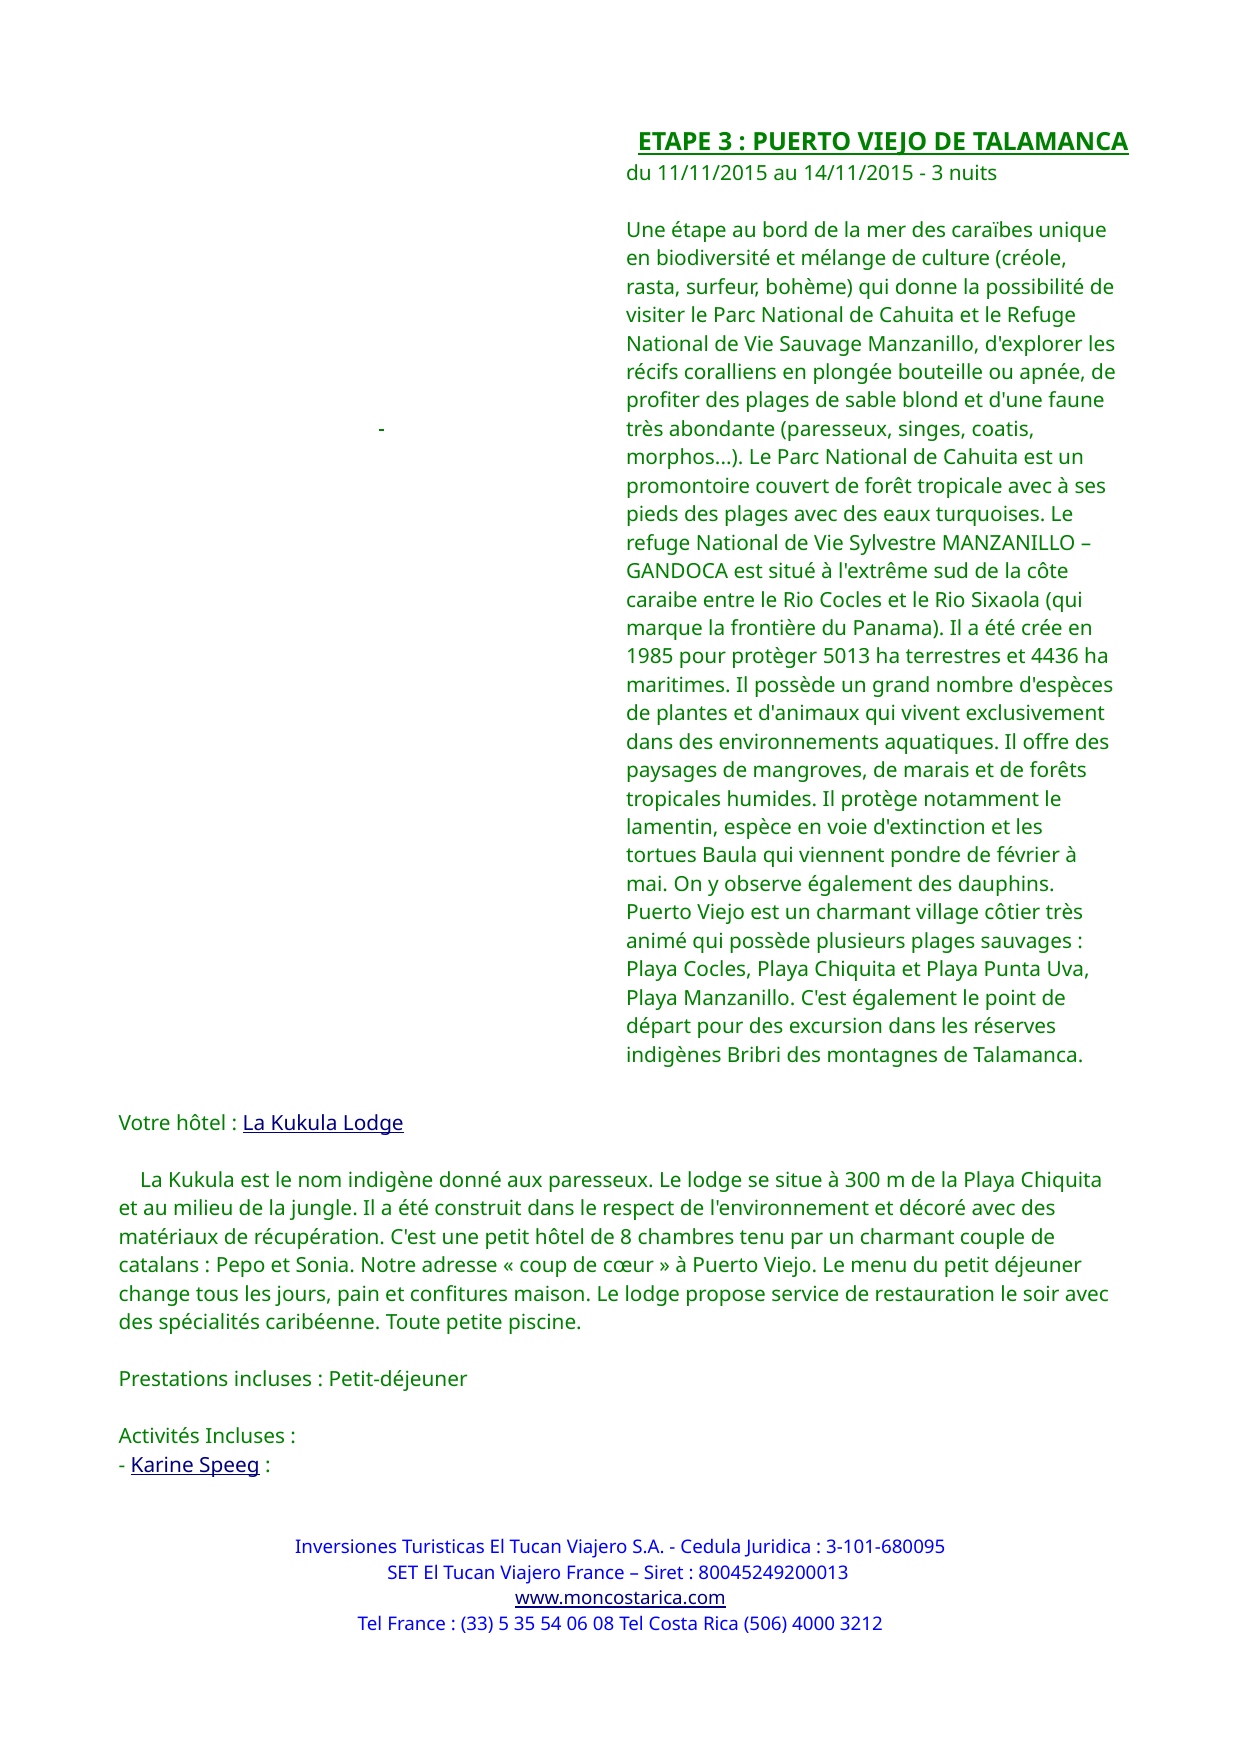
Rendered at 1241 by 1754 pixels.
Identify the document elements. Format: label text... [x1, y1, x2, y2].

text - Karine Speeg : [118, 1450, 1122, 1478]
table_header ETAPE 3 : PUERTO VIEJO DE TALAMANCA du 11/11/2015 au 14/11/2015 - 3 nuits Une étape au bord de la mer des caraïbes unique en biodiversité et mélange de culture (créole, rasta, surfeur, bohème) qui donne la possibilité de visiter le Parc National de Cahuita et le Refuge National de Vie Sauvage Manzanillo, d'explorer les récifs coralliens en plongée bouteille ou apnée, de profiter des plages de sable blond et d'une faune très abondante (paresseux, singes, coatis, morphos...). Le Parc National de Cahuita est un promontoire couvert de forêt tropicale avec à ses pieds des plages avec des eaux turquoises. Le refuge National de Vie Sylvestre MANZANILLO – GANDOCA est situé à l'extrême sud de la côte caraibe entre le Rio Cocles et le Rio Sixaola (qui marque la frontière du Panama). Il a été crée en 1985 pour protèger 5013 ha terrestres et 4436 ha maritimes. Il possède un grand nombre d'espèces de plantes et d'animaux qui vivent exclusivement dans des environnements aquatiques. Il offre des paysages de mangroves, de marais et de forêts tropicales humides. Il protège notamment le lamentin, espèce en voie d'extinction et les tortues Baula qui viennent pondre de février à mai. On y observe également des dauphins. Puerto Viejo est un charmant village côtier très animé qui possède plusieurs plages sauvages : Playa Cocles, Playa Chiquita et Playa Punta Uva, Playa Manzanillo. C'est également le point de départ pour des excursion dans les réserves indigènes Bribri des montagnes de Talamanca. [620, 118, 1122, 1074]
text Activités Incluses : [118, 1421, 1122, 1450]
text Votre hôtel : La Kukula Lodge [118, 1108, 1122, 1136]
text Prestations incluses : Petit-déjeuner [118, 1364, 1122, 1393]
table_header [118, 118, 620, 1074]
text La Kukula est le nom indigène donné aux paresseux. Le lodge se situe à 300 m de la Playa Chiquita et au milieu de la jungle. Il a été construit dans le respect de l'environnement et décoré avec des matériaux de récupération. C'est une petit hôtel de 8 chambres tenu par un charmant couple de catalans : Pepo et Sonia. Notre adresse « coup de cœur » à Puerto Viejo. Le menu du petit déjeuner change tous les jours, pain et confitures maison. Le lodge propose service de restauration le soir avec des spécialités caribéenne. Toute petite piscine. [118, 1165, 1122, 1336]
